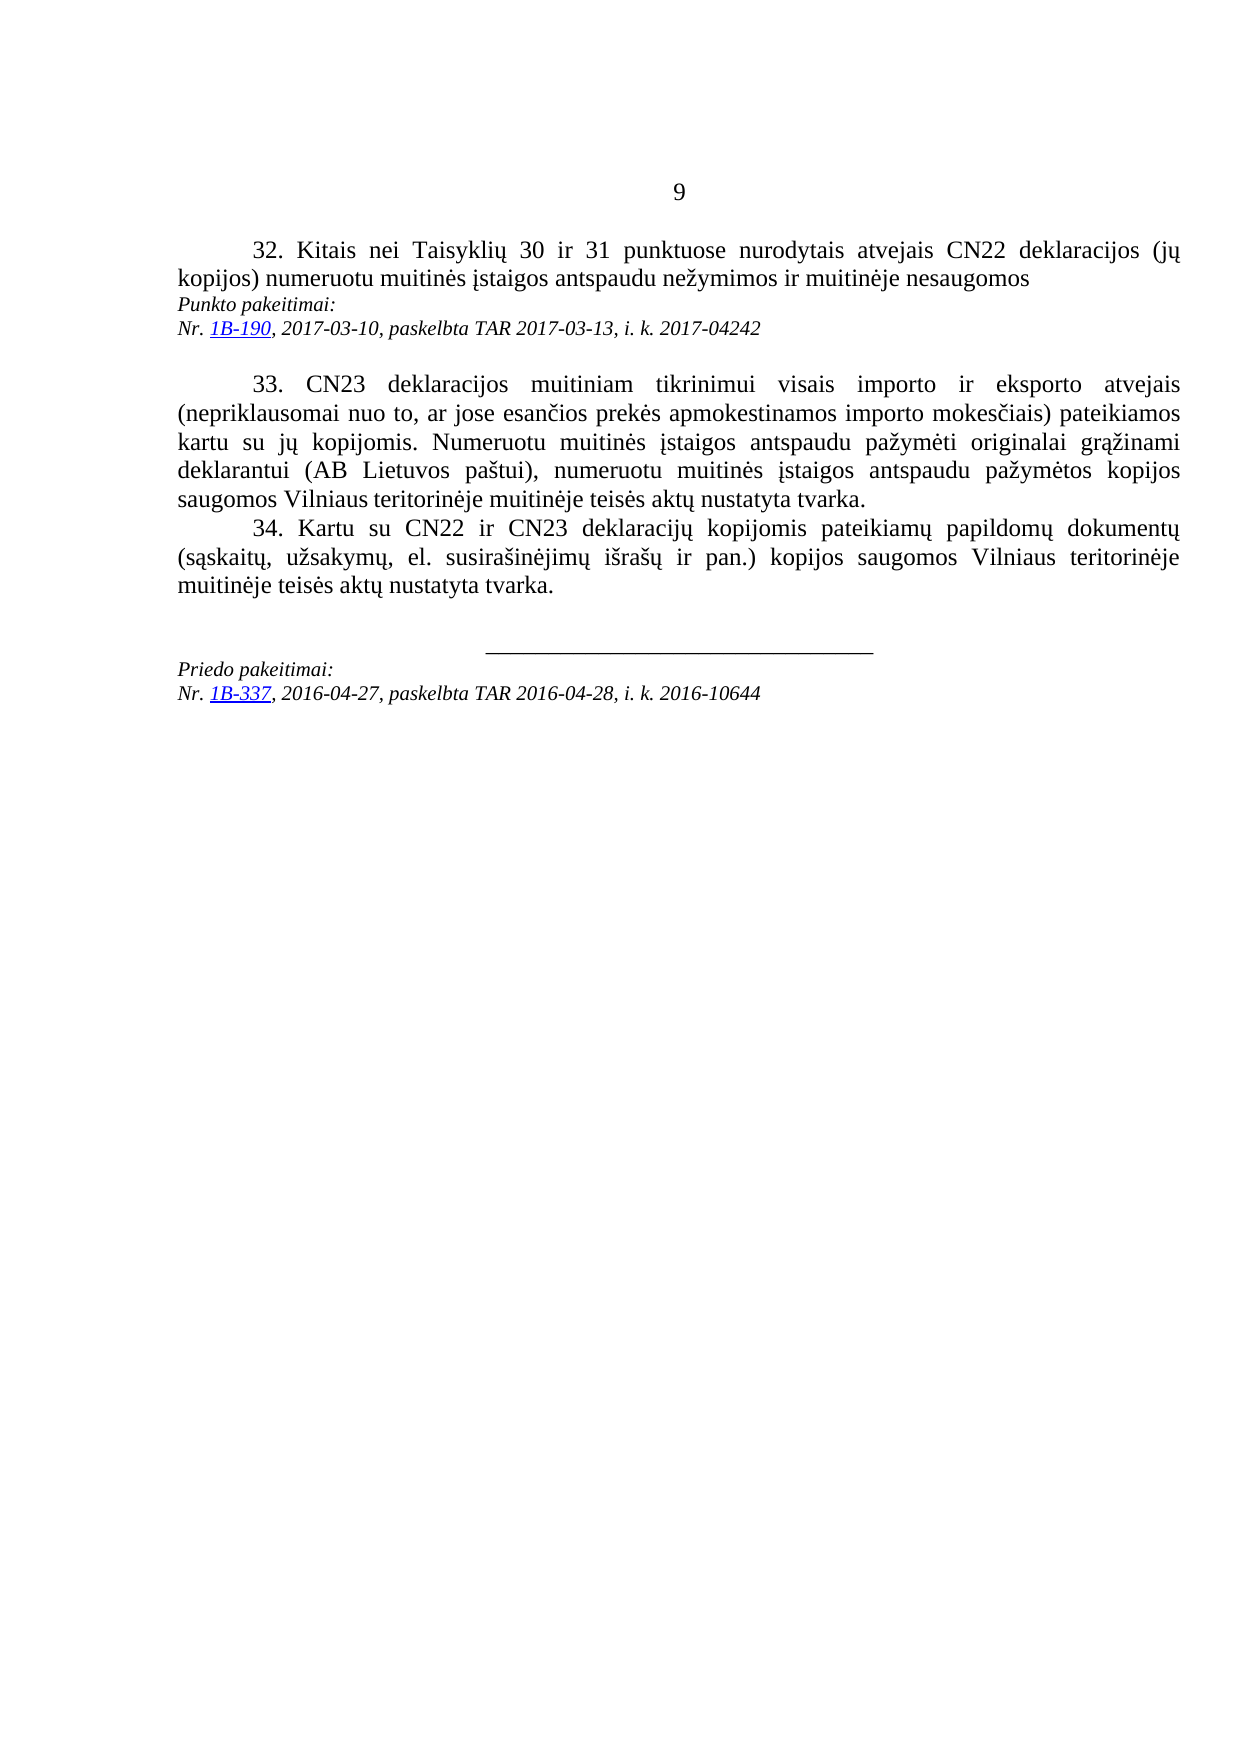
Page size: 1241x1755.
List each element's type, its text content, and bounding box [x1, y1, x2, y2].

text Priedo pakeitimai: [177, 657, 1181, 681]
text Nr. 1B-190, 2017-03-10, paskelbta TAR 2017-03-13, i. k. 2017-04242 [177, 316, 1181, 340]
text 33. CN23 deklaracijos muitiniam tikrinimui visais importo ir eksporto atvejais (nepriklausomai nuo to, ar jose esančios prekės apmokestinamos importo mokesčiais) pateikiamos kartu su jų kopijomis. Numeruotu muitinės įstaigos antspaudu pažymėti originalai grąžinami deklarantui (AB Lietuvos paštui), numeruotu muitinės įstaigos antspaudu pažymėtos kopijos saugomos Vilniaus teritorinėje muitinėje teisės aktų nustatyta tvarka. [177, 369, 1181, 513]
text Nr. 1B-337, 2016-04-27, paskelbta TAR 2016-04-28, i. k. 2016-10644 [177, 681, 1181, 705]
text 34. Kartu su CN22 ir CN23 deklaracijų kopijomis pateikiamų papildomų dokumentų (sąskaitų, užsakymų, el. susirašinėjimų išrašų ir pan.) kopijos saugomos Vilniaus teritorinėje muitinėje teisės aktų nustatyta tvarka. [177, 513, 1181, 599]
text _______________________________ [177, 628, 1181, 657]
text Punkto pakeitimai: [177, 292, 1181, 316]
text 32. Kitais nei Taisyklių 30 ir 31 punktuose nurodytais atvejais CN22 deklaracijos (jų kopijos) numeruotu muitinės įstaigos antspaudu nežymimos ir muitinėje nesaugomos [177, 235, 1181, 292]
